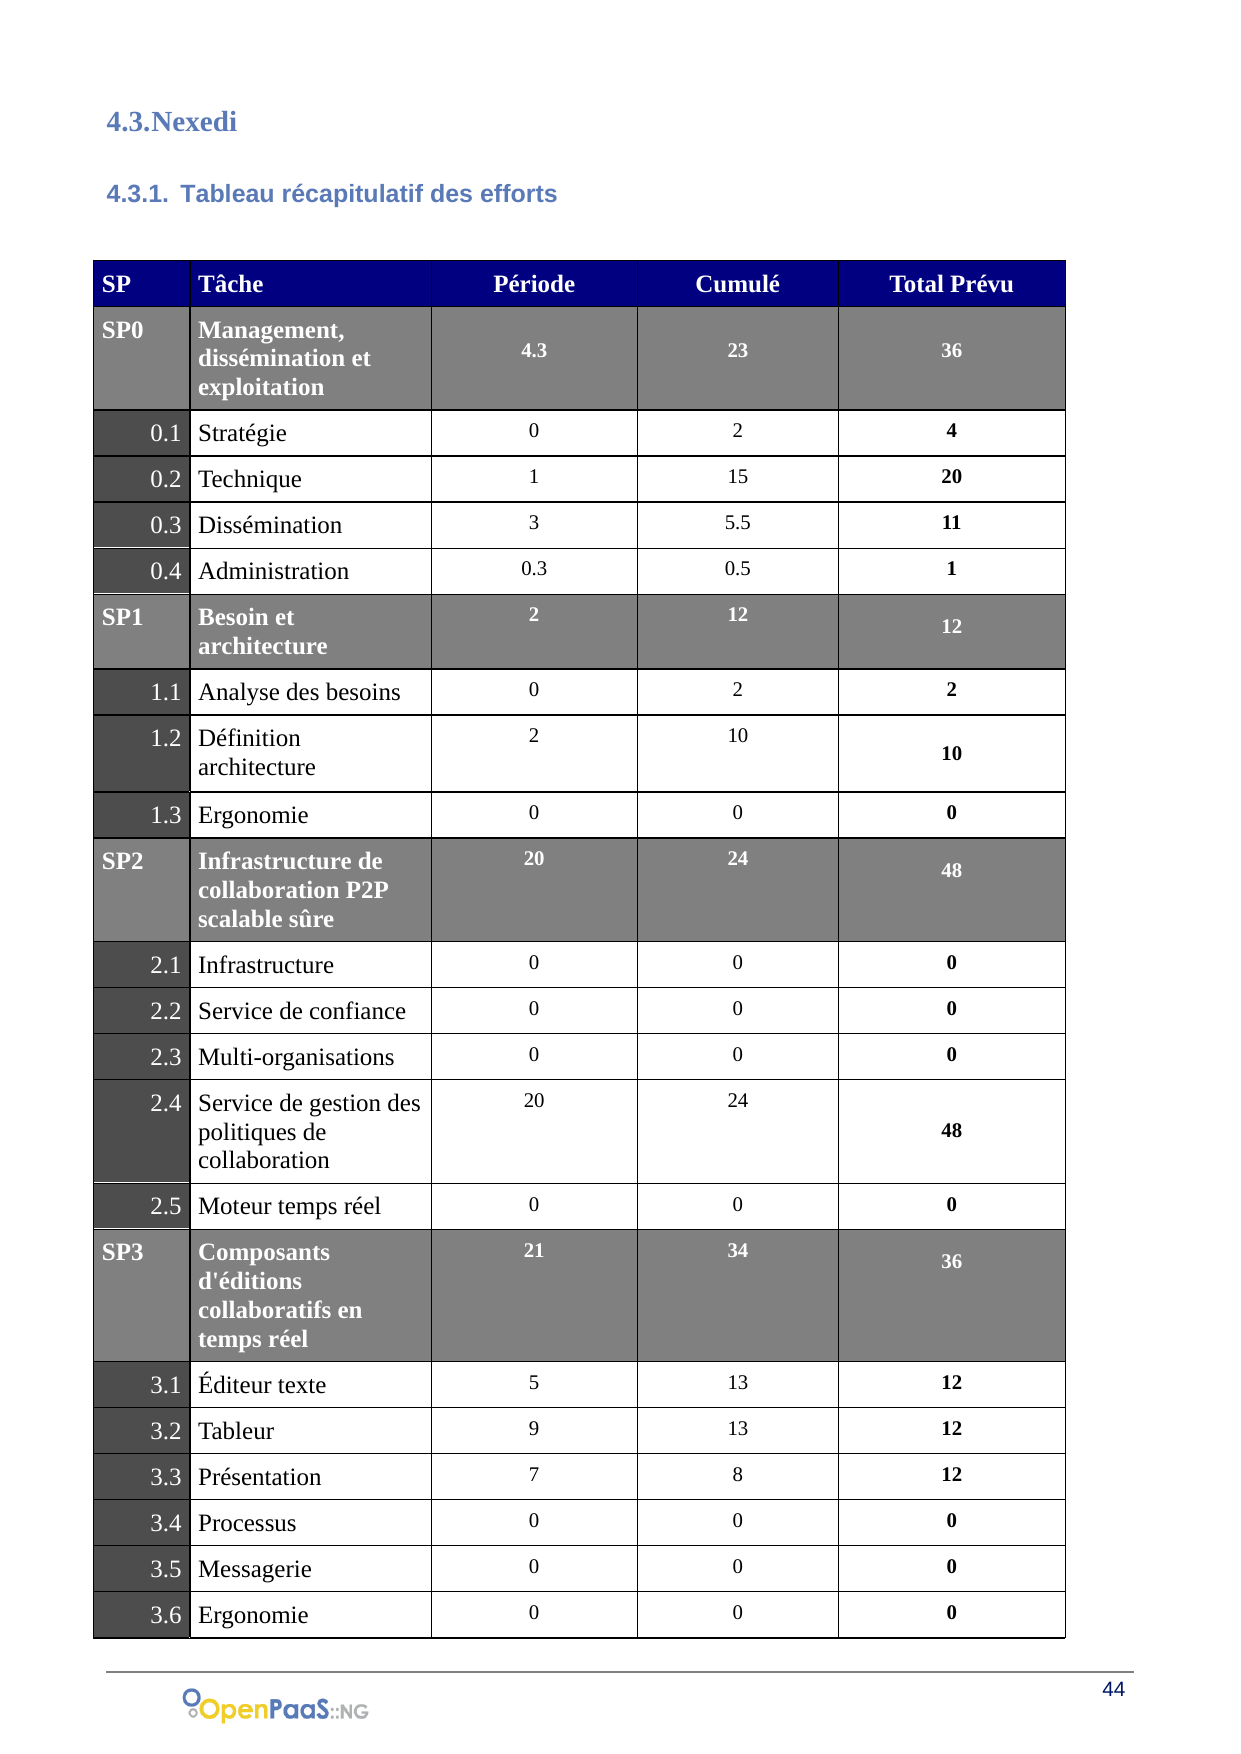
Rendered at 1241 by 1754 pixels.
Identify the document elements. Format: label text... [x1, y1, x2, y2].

table_cell 0 [432, 793, 637, 837]
table_cell Besoin et architecture [191, 595, 431, 668]
table_cell 2.4 [94, 1080, 189, 1182]
table_cell 3.6 [94, 1592, 189, 1637]
table_header SP [94, 261, 189, 306]
table_cell 1.3 [94, 793, 189, 837]
table_cell Dissémination [191, 503, 431, 547]
table_cell 0 [638, 1500, 838, 1545]
table_header Total Prévu [839, 261, 1065, 306]
table_cell 0 [432, 670, 637, 714]
table_cell 3 [432, 503, 637, 547]
table_cell 0 [432, 988, 637, 1033]
table_cell 10 [638, 716, 838, 791]
table_cell 0 [638, 988, 838, 1033]
table_cell 11 [839, 503, 1065, 547]
table_cell 34 [638, 1230, 838, 1361]
table_cell 2.1 [94, 942, 189, 987]
table_cell 0 [839, 1500, 1065, 1545]
table_cell 0 [638, 1034, 838, 1079]
table_cell Stratégie [191, 411, 431, 455]
table_cell Messagerie [191, 1546, 431, 1591]
table_cell 0.4 [94, 549, 189, 593]
table_header Cumulé [638, 261, 838, 306]
table_cell 20 [432, 1080, 637, 1182]
table_cell 0 [432, 1184, 637, 1228]
table_cell 0 [638, 1592, 838, 1637]
table_cell 48 [839, 1080, 1065, 1182]
table_cell Ergonomie [191, 1592, 431, 1637]
table_cell SP3 [94, 1230, 189, 1361]
table_cell 0 [432, 942, 637, 987]
picture [177, 1686, 371, 1725]
table_cell 7 [432, 1454, 637, 1499]
table_cell 0 [638, 942, 838, 987]
subtitle Nexedi [106, 104, 1134, 137]
table_cell 21 [432, 1230, 637, 1361]
table_cell 23 [638, 307, 838, 409]
table_cell Infrastructure de collaboration P2P scalable sûre [191, 839, 431, 941]
table_cell Ergonomie [191, 793, 431, 837]
table_cell 13 [638, 1408, 838, 1453]
table_cell Infrastructure [191, 942, 431, 987]
table_cell 0.3 [432, 549, 637, 593]
table_cell 12 [839, 1454, 1065, 1499]
table_cell 2 [638, 411, 838, 455]
table_cell Tableur [191, 1408, 431, 1453]
table_cell Définition architecture [191, 716, 431, 791]
table_cell 2.5 [94, 1184, 189, 1228]
table_cell Service de confiance [191, 988, 431, 1033]
table_cell 0 [839, 988, 1065, 1033]
table_cell Présentation [191, 1454, 431, 1499]
table_cell 12 [839, 595, 1065, 668]
table_cell SP2 [94, 839, 189, 941]
table_cell 0 [839, 1592, 1065, 1637]
table_cell 2.3 [94, 1034, 189, 1079]
table_cell Composants d'éditions collaboratifs en temps réel [191, 1230, 431, 1361]
table_cell Service de gestion des politiques de collaboration [191, 1080, 431, 1182]
table_cell 0 [839, 1546, 1065, 1591]
table_cell 3.5 [94, 1546, 189, 1591]
table_cell 12 [839, 1408, 1065, 1453]
table_cell 2 [638, 670, 838, 714]
table_cell 0 [432, 1500, 637, 1545]
table_cell SP0 [94, 307, 189, 409]
table_cell 36 [839, 1230, 1065, 1361]
table_cell 0.1 [94, 411, 189, 455]
table_cell 0 [839, 942, 1065, 987]
table_cell 3.3 [94, 1454, 189, 1499]
table_cell 4.3 [432, 307, 637, 409]
table_cell 20 [839, 457, 1065, 501]
table_cell 0.5 [638, 549, 838, 593]
table_cell Administration [191, 549, 431, 593]
table_cell 3.2 [94, 1408, 189, 1453]
table_cell 2 [432, 595, 637, 668]
subtitle Tableau récapitulatif des efforts [106, 178, 1134, 207]
table_cell 5 [432, 1362, 637, 1407]
table_cell 15 [638, 457, 838, 501]
table_cell 0.2 [94, 457, 189, 501]
table_cell 0 [432, 411, 637, 455]
table_cell 0 [432, 1034, 637, 1079]
table_cell 1 [839, 549, 1065, 593]
table_cell 0 [638, 1184, 838, 1228]
table_cell 0 [432, 1546, 637, 1591]
table_cell 12 [839, 1362, 1065, 1407]
table_cell SP1 [94, 595, 189, 668]
table_cell 2.2 [94, 988, 189, 1033]
table_cell 4 [839, 411, 1065, 455]
table_cell 2 [839, 670, 1065, 714]
table_cell 0 [839, 1184, 1065, 1228]
table_cell 1.1 [94, 670, 189, 714]
table_cell 3.4 [94, 1500, 189, 1545]
table_cell 24 [638, 1080, 838, 1182]
table_cell 0 [638, 793, 838, 837]
table_cell 5.5 [638, 503, 838, 547]
table_cell 0 [638, 1546, 838, 1591]
table_cell 1 [432, 457, 637, 501]
table_cell Analyse des besoins [191, 670, 431, 714]
table_cell 0 [839, 1034, 1065, 1079]
table_cell 48 [839, 839, 1065, 941]
table_cell 0 [432, 1592, 637, 1637]
table_cell Éditeur texte [191, 1362, 431, 1407]
table_cell 0 [839, 793, 1065, 837]
table_cell 20 [432, 839, 637, 941]
table_cell 12 [638, 595, 838, 668]
table_cell 0.3 [94, 503, 189, 547]
table_cell 2 [432, 716, 637, 791]
table_cell Technique [191, 457, 431, 501]
table_cell 3.1 [94, 1362, 189, 1407]
table_cell Multi-organisations [191, 1034, 431, 1079]
table_header Période [432, 261, 637, 306]
table_cell 9 [432, 1408, 637, 1453]
table_cell 10 [839, 716, 1065, 791]
table_cell 1.2 [94, 716, 189, 791]
table_cell 8 [638, 1454, 838, 1499]
table_cell 13 [638, 1362, 838, 1407]
table_cell 24 [638, 839, 838, 941]
table_cell Management, dissémination et exploitation [191, 307, 431, 409]
table_cell Processus [191, 1500, 431, 1545]
table_cell Moteur temps réel [191, 1184, 431, 1228]
table_header Tâche [191, 261, 431, 306]
table_cell 36 [839, 307, 1065, 409]
